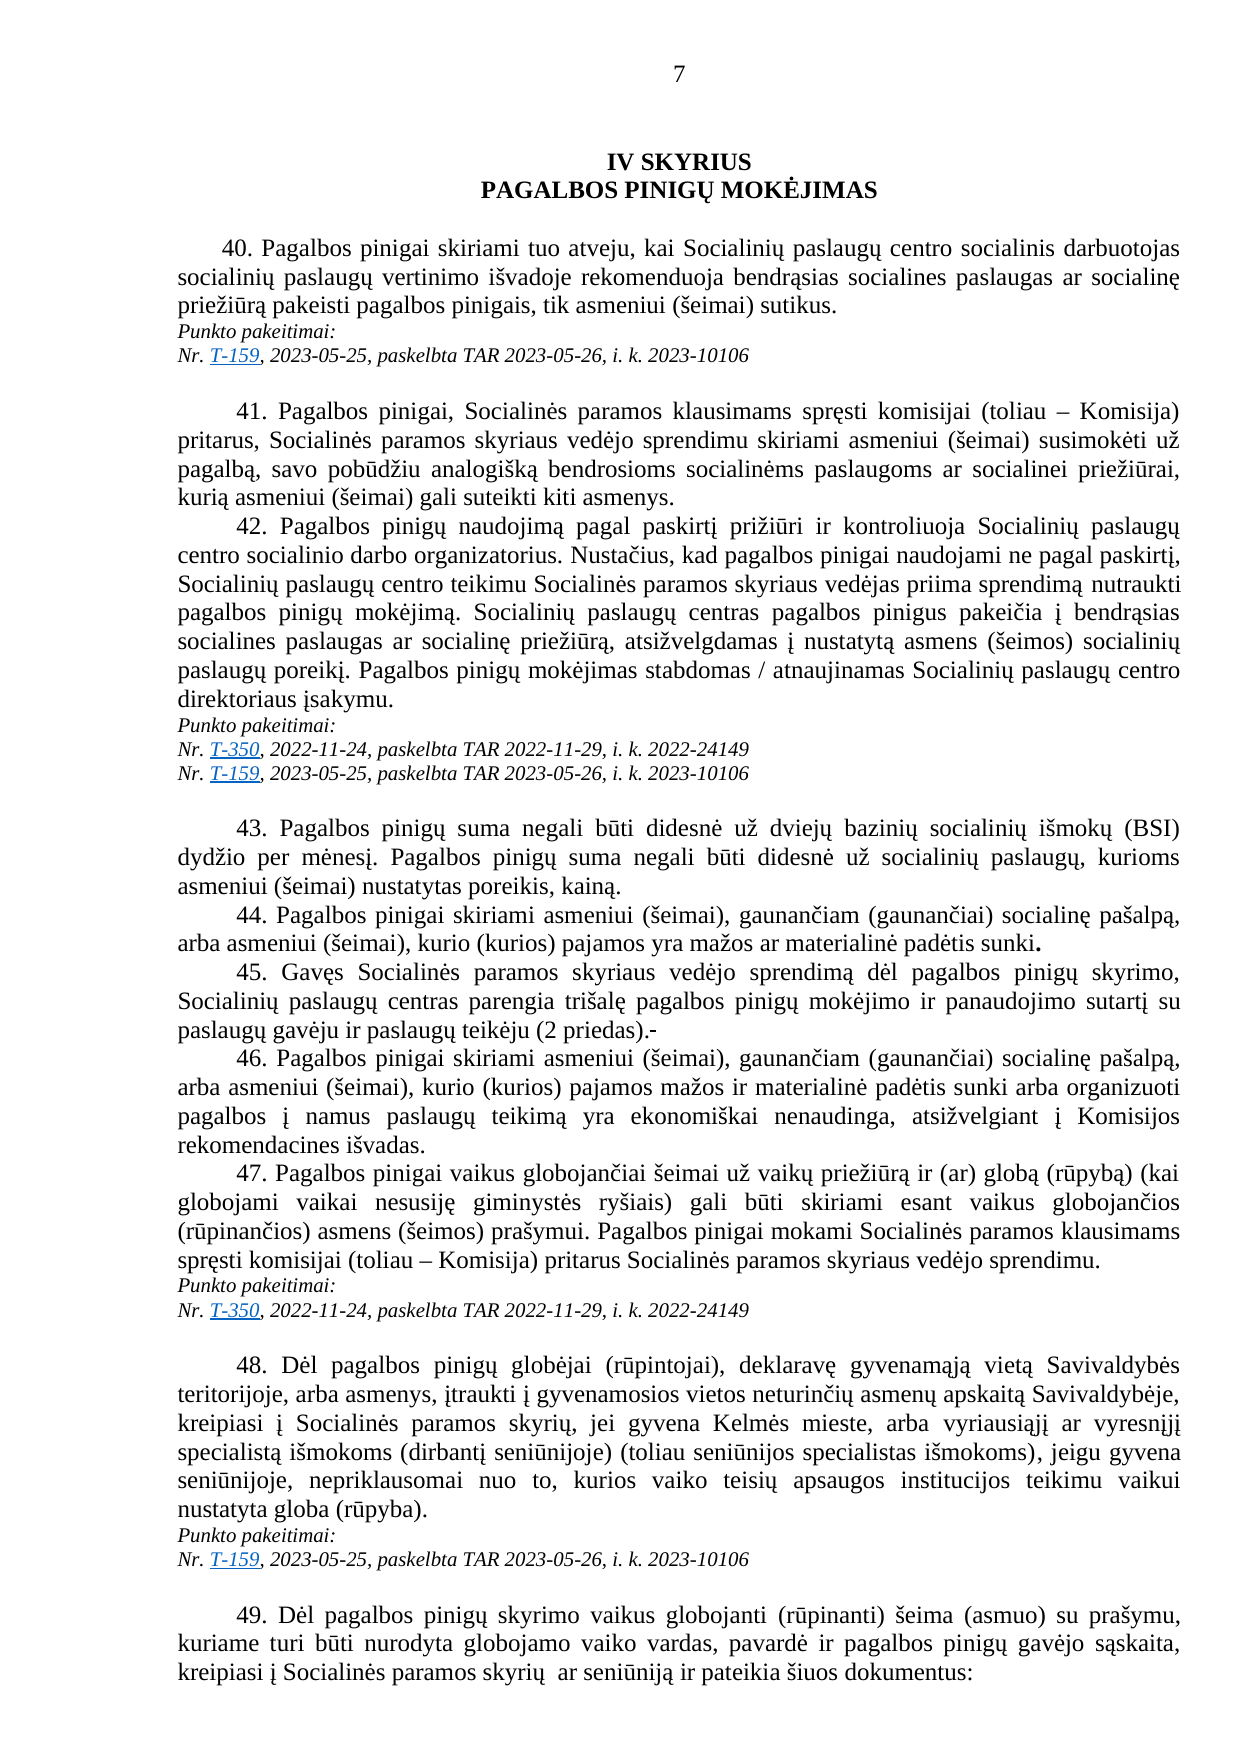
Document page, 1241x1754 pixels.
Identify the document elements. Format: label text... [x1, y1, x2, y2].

text Nr. T-159, 2023-05-25, paskelbta TAR 2023-05-26, i. k. 2023-10106 [177, 343, 1181, 367]
text Nr. T-159, 2023-05-25, paskelbta TAR 2023-05-26, i. k. 2023-10106 [177, 1547, 1181, 1571]
text 40. Pagalbos pinigai skiriami tuo atveju, kai Socialinių paslaugų centro socialinis darbuotojas socialinių paslaugų vertinimo išvadoje rekomenduoja bendrąsias socialines paslaugas ar socialinę priežiūrą pakeisti pagalbos pinigais, tik asmeniui (šeimai) sutikus. [177, 233, 1181, 319]
text 46. Pagalbos pinigai skiriami asmeniui (šeimai), gaunančiam (gaunančiai) socialinę pašalpą, arba asmeniui (šeimai), kurio (kurios) pajamos mažos ir materialinė padėtis sunki arba organizuoti pagalbos į namus paslaugų teikimą yra ekonomiškai nenaudinga, atsižvelgiant į Komisijos rekomendacines išvadas. [177, 1043, 1181, 1158]
text 47. Pagalbos pinigai vaikus globojančiai šeimai už vaikų priežiūrą ir (ar) globą (rūpybą) (kai globojami vaikai nesusiję giminystės ryšiais) gali būti skiriami esant vaikus globojančios (rūpinančios) asmens (šeimos) prašymui. Pagalbos pinigai mokami Socialinės paramos klausimams spręsti komisijai (toliau – Komisija) pritarus Socialinės paramos skyriaus vedėjo sprendimu. [177, 1158, 1181, 1273]
text 41. Pagalbos pinigai, Socialinės paramos klausimams spręsti komisijai (toliau – Komisija) pritarus, Socialinės paramos skyriaus vedėjo sprendimu skiriami asmeniui (šeimai) susimokėti už pagalbą, savo pobūdžiu analogišką bendrosioms socialinėms paslaugoms ar socialinei priežiūrai, kurią asmeniui (šeimai) gali suteikti kiti asmenys. [177, 396, 1181, 511]
text Punkto pakeitimai: [177, 1523, 1181, 1547]
text 48. Dėl pagalbos pinigų globėjai (rūpintojai), deklaravę gyvenamąją vietą Savivaldybės teritorijoje, arba asmenys, įtraukti į gyvenamosios vietos neturinčių asmenų apskaitą Savivaldybėje, kreipiasi į Socialinės paramos skyrių, jei gyvena Kelmės mieste, arba vyriausiąjį ar vyresnįjį specialistą išmokoms (dirbantį seniūnijoje) (toliau seniūnijos specialistas išmokoms), jeigu gyvena seniūnijoje, nepriklausomai nuo to, kurios vaiko teisių apsaugos institucijos teikimu vaikui nustatyta globa (rūpyba). [177, 1350, 1181, 1523]
text 49. Dėl pagalbos pinigų skyrimo vaikus globojanti (rūpinanti) šeima (asmuo) su prašymu, kuriame turi būti nurodyta globojamo vaiko vardas, pavardė ir pagalbos pinigų gavėjo sąskaita, kreipiasi į Socialinės paramos skyrių ar seniūniją ir pateikia šiuos dokumentus: [177, 1600, 1181, 1686]
text 44. Pagalbos pinigai skiriami asmeniui (šeimai), gaunančiam (gaunančiai) socialinę pašalpą, arba asmeniui (šeimai), kurio (kurios) pajamos yra mažos ar materialinė padėtis sunki. [177, 900, 1181, 957]
text Punkto pakeitimai: [177, 319, 1181, 343]
text Nr. T-350, 2022-11-24, paskelbta TAR 2022-11-29, i. k. 2022-24149 [177, 737, 1181, 761]
text Nr. T-159, 2023-05-25, paskelbta TAR 2023-05-26, i. k. 2023-10106 [177, 761, 1181, 785]
text IV SKYRIUS [177, 147, 1181, 176]
text Punkto pakeitimai: [177, 1273, 1181, 1297]
text 42. Pagalbos pinigų naudojimą pagal paskirtį prižiūri ir kontroliuoja Socialinių paslaugų centro socialinio darbo organizatorius. Nustačius, kad pagalbos pinigai naudojami ne pagal paskirtį, Socialinių paslaugų centro teikimu Socialinės paramos skyriaus vedėjas priima sprendimą nutraukti pagalbos pinigų mokėjimą. Socialinių paslaugų centras pagalbos pinigus pakeičia į bendrąsias socialines paslaugas ar socialinę priežiūrą, atsižvelgdamas į nustatytą asmens (šeimos) socialinių paslaugų poreikį. Pagalbos pinigų mokėjimas stabdomas / atnaujinamas Socialinių paslaugų centro direktoriaus įsakymu. [177, 511, 1181, 712]
text Punkto pakeitimai: [177, 712, 1181, 737]
text 45. Gavęs Socialinės paramos skyriaus vedėjo sprendimą dėl pagalbos pinigų skyrimo, Socialinių paslaugų centras parengia trišalę pagalbos pinigų mokėjimo ir panaudojimo sutartį su paslaugų gavėju ir paslaugų teikėju (2 priedas). [177, 957, 1181, 1043]
text 43. Pagalbos pinigų suma negali būti didesnė už dviejų bazinių socialinių išmokų (BSI) dydžio per mėnesį. Pagalbos pinigų suma negali būti didesnė už socialinių paslaugų, kurioms asmeniui (šeimai) nustatytas poreikis, kainą. [177, 813, 1181, 900]
text PAGALBOS PINIGŲ MOKĖJIMAS [177, 176, 1181, 204]
text Nr. T-350, 2022-11-24, paskelbta TAR 2022-11-29, i. k. 2022-24149 [177, 1297, 1181, 1322]
